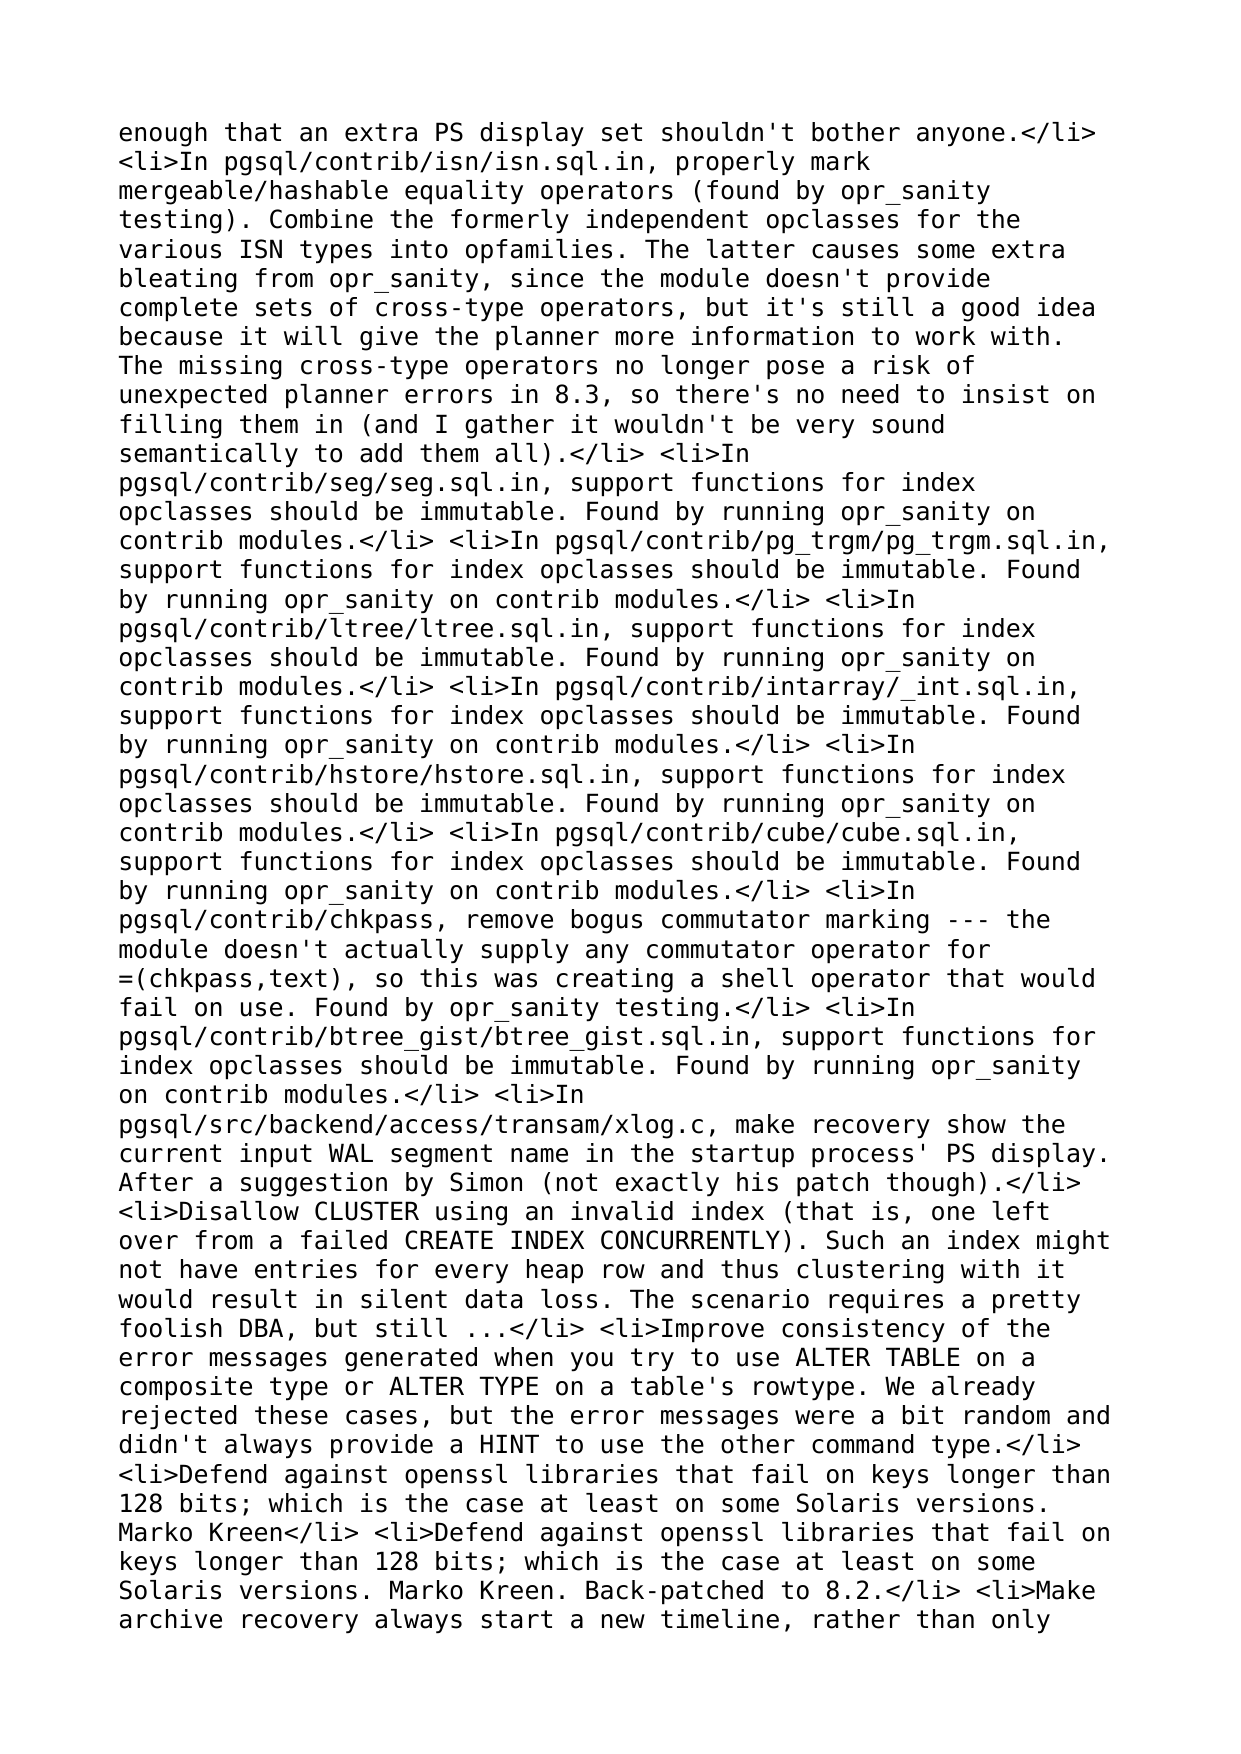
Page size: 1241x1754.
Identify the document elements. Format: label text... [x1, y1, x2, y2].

text enough that an extra PS display set shouldn't bother anyone.</li> <li>In pgsql/contrib/isn/isn.sql.in, properly mark mergeable/hashable equality operators (found by opr_sanity testing). Combine the formerly independent opclasses for the various ISN types into opfamilies. The latter causes some extra bleating from opr_sanity, since the module doesn't provide complete sets of cross-type operators, but it's still a good idea because it will give the planner more information to work with. The missing cross-type operators no longer pose a risk of unexpected planner errors in 8.3, so there's no need to insist on filling them in (and I gather it wouldn't be very sound semantically to add them all).</li> <li>In pgsql/contrib/seg/seg.sql.in, support functions for index opclasses should be immutable. Found by running opr_sanity on contrib modules.</li> <li>In pgsql/contrib/pg_trgm/pg_trgm.sql.in, support functions for index opclasses should be immutable. Found by running opr_sanity on contrib modules.</li> <li>In pgsql/contrib/ltree/ltree.sql.in, support functions for index opclasses should be immutable. Found by running opr_sanity on contrib modules.</li> <li>In pgsql/contrib/intarray/_int.sql.in, support functions for index opclasses should be immutable. Found by running opr_sanity on contrib modules.</li> <li>In pgsql/contrib/hstore/hstore.sql.in, support functions for index opclasses should be immutable. Found by running opr_sanity on contrib modules.</li> <li>In pgsql/contrib/cube/cube.sql.in, support functions for index opclasses should be immutable. Found by running opr_sanity on contrib modules.</li> <li>In pgsql/contrib/chkpass, remove bogus commutator marking --- the module doesn't actually supply any commutator operator for =(chkpass,text), so this was creating a shell operator that would fail on use. Found by opr_sanity testing.</li> <li>In pgsql/contrib/btree_gist/btree_gist.sql.in, support functions for index opclasses should be immutable. Found by running opr_sanity on contrib modules.</li> <li>In pgsql/src/backend/access/transam/xlog.c, make recovery show the current input WAL segment name in the startup process' PS display. After a suggestion by Simon (not exactly his patch though).</li> <li>Disallow CLUSTER using an invalid index (that is, one left over from a failed CREATE INDEX CONCURRENTLY). Such an index might not have entries for every heap row and thus clustering with it would result in silent data loss. The scenario requires a pretty foolish DBA, but still ...</li> <li>Improve consistency of the error messages generated when you try to use ALTER TABLE on a composite type or ALTER TYPE on a table's rowtype. We already rejected these cases, but the error messages were a bit random and didn't always provide a HINT to use the other command type.</li> <li>Defend against openssl libraries that fail on keys longer than 128 bits; which is the case at least on some Solaris versions. Marko Kreen</li> <li>Defend against openssl libraries that fail on keys longer than 128 bits; which is the case at least on some Solaris versions. Marko Kreen. Back-patched to 8.2.</li> <li>Make archive recovery always start a new timeline, rather than only [118, 118, 1122, 1635]
